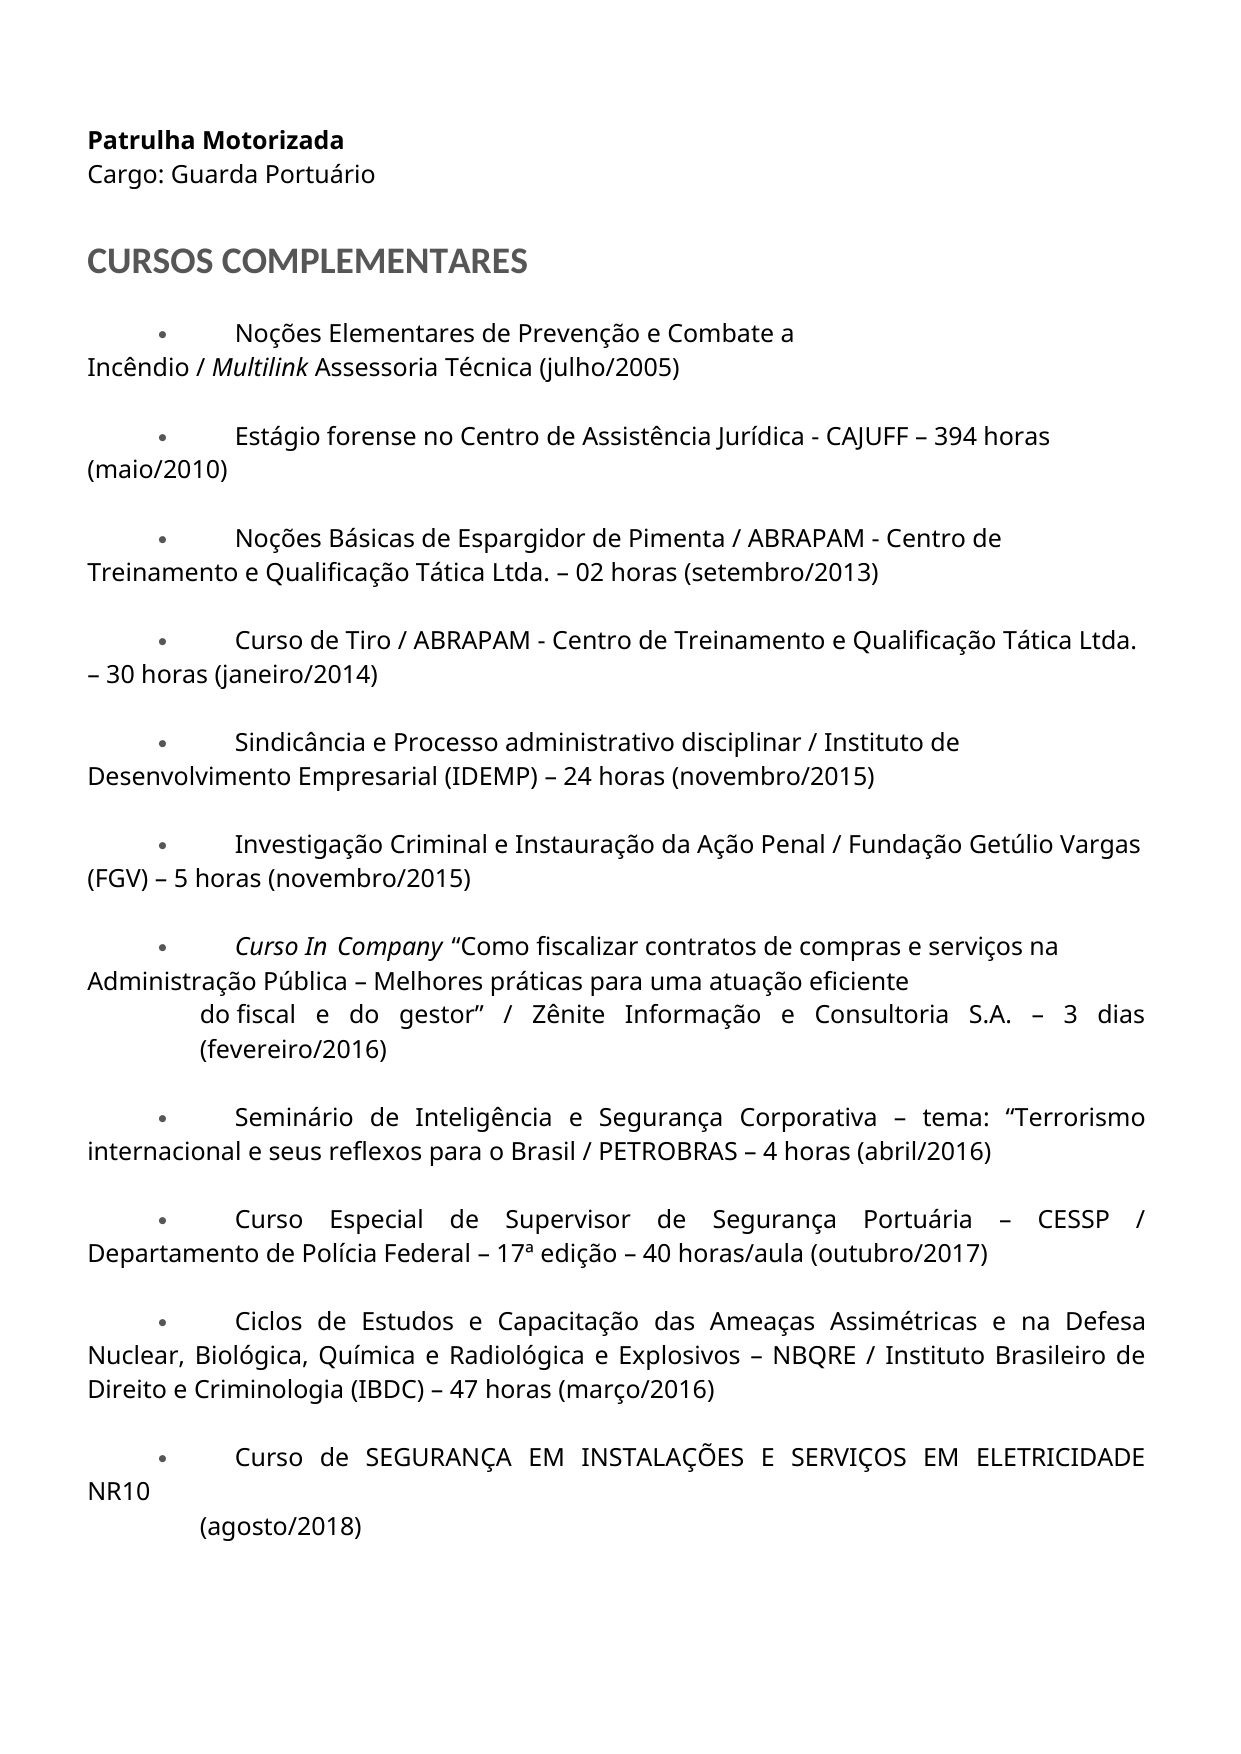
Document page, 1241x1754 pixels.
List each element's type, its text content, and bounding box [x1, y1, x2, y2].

list Curso Especial de Supervisor de Segurança Portuária – CESSP / Departamento de Polícia Federal – 17ª edição – 40 horas/aula (outubro/2017) [87, 1202, 1147, 1270]
list Estágio forense no Centro de Assistência Jurídica - CAJUFF – 394 horas (maio/2010) [87, 418, 1147, 486]
list Noções Elementares de Prevenção e Combate a Incêndio / Multilink Assessoria Técnica (julho/2005) [87, 316, 1147, 384]
text CURSOS COMPLEMENTARES [87, 237, 1147, 282]
list Curso de SEGURANÇA EM INSTALAÇÕES E SERVIÇOS EM ELETRICIDADE NR10 [87, 1440, 1147, 1508]
list Curso In Company “Como fiscalizar contratos de compras e serviços na Administração Pública – Melhores práticas para uma atuação eficiente [87, 929, 1147, 997]
list Seminário de Inteligência e Segurança Corporativa – tema: “Terrorismo internacional e seus reflexos para o Brasil / PETROBRAS – 4 horas (abril/2016) [87, 1099, 1147, 1167]
list Curso de Tiro / ABRAPAM - Centro de Treinamento e Qualificação Tática Ltda. – 30 horas (janeiro/2014) [87, 622, 1147, 691]
text Cargo: Guarda Portuário [87, 157, 1147, 191]
list Investigação Criminal e Instauração da Ação Penal / Fundação Getúlio Vargas (FGV) – 5 horas (novembro/2015) [87, 827, 1147, 895]
list Sindicância e Processo administrativo disciplinar / Instituto de Desenvolvimento Empresarial (IDEMP) – 24 horas (novembro/2015) [87, 725, 1147, 793]
text (agosto/2018) [199, 1508, 1147, 1542]
list Noções Básicas de Espargidor de Pimenta / ABRAPAM - Centro de Treinamento e Qualificação Tática Ltda. – 02 horas (setembro/2013) [87, 520, 1147, 588]
text Patrulha Motorizada [87, 123, 1147, 157]
text do fiscal e do gestor” / Zênite Informação e Consultoria S.A. – 3 dias (fevereiro/2016) [199, 997, 1147, 1065]
list Ciclos de Estudos e Capacitação das Ameaças Assimétricas e na Defesa Nuclear, Biológica, Química e Radiológica e Explosivos – NBQRE / Instituto Brasileiro de Direito e Criminologia (IBDC) – 47 horas (março/2016) [87, 1304, 1147, 1406]
